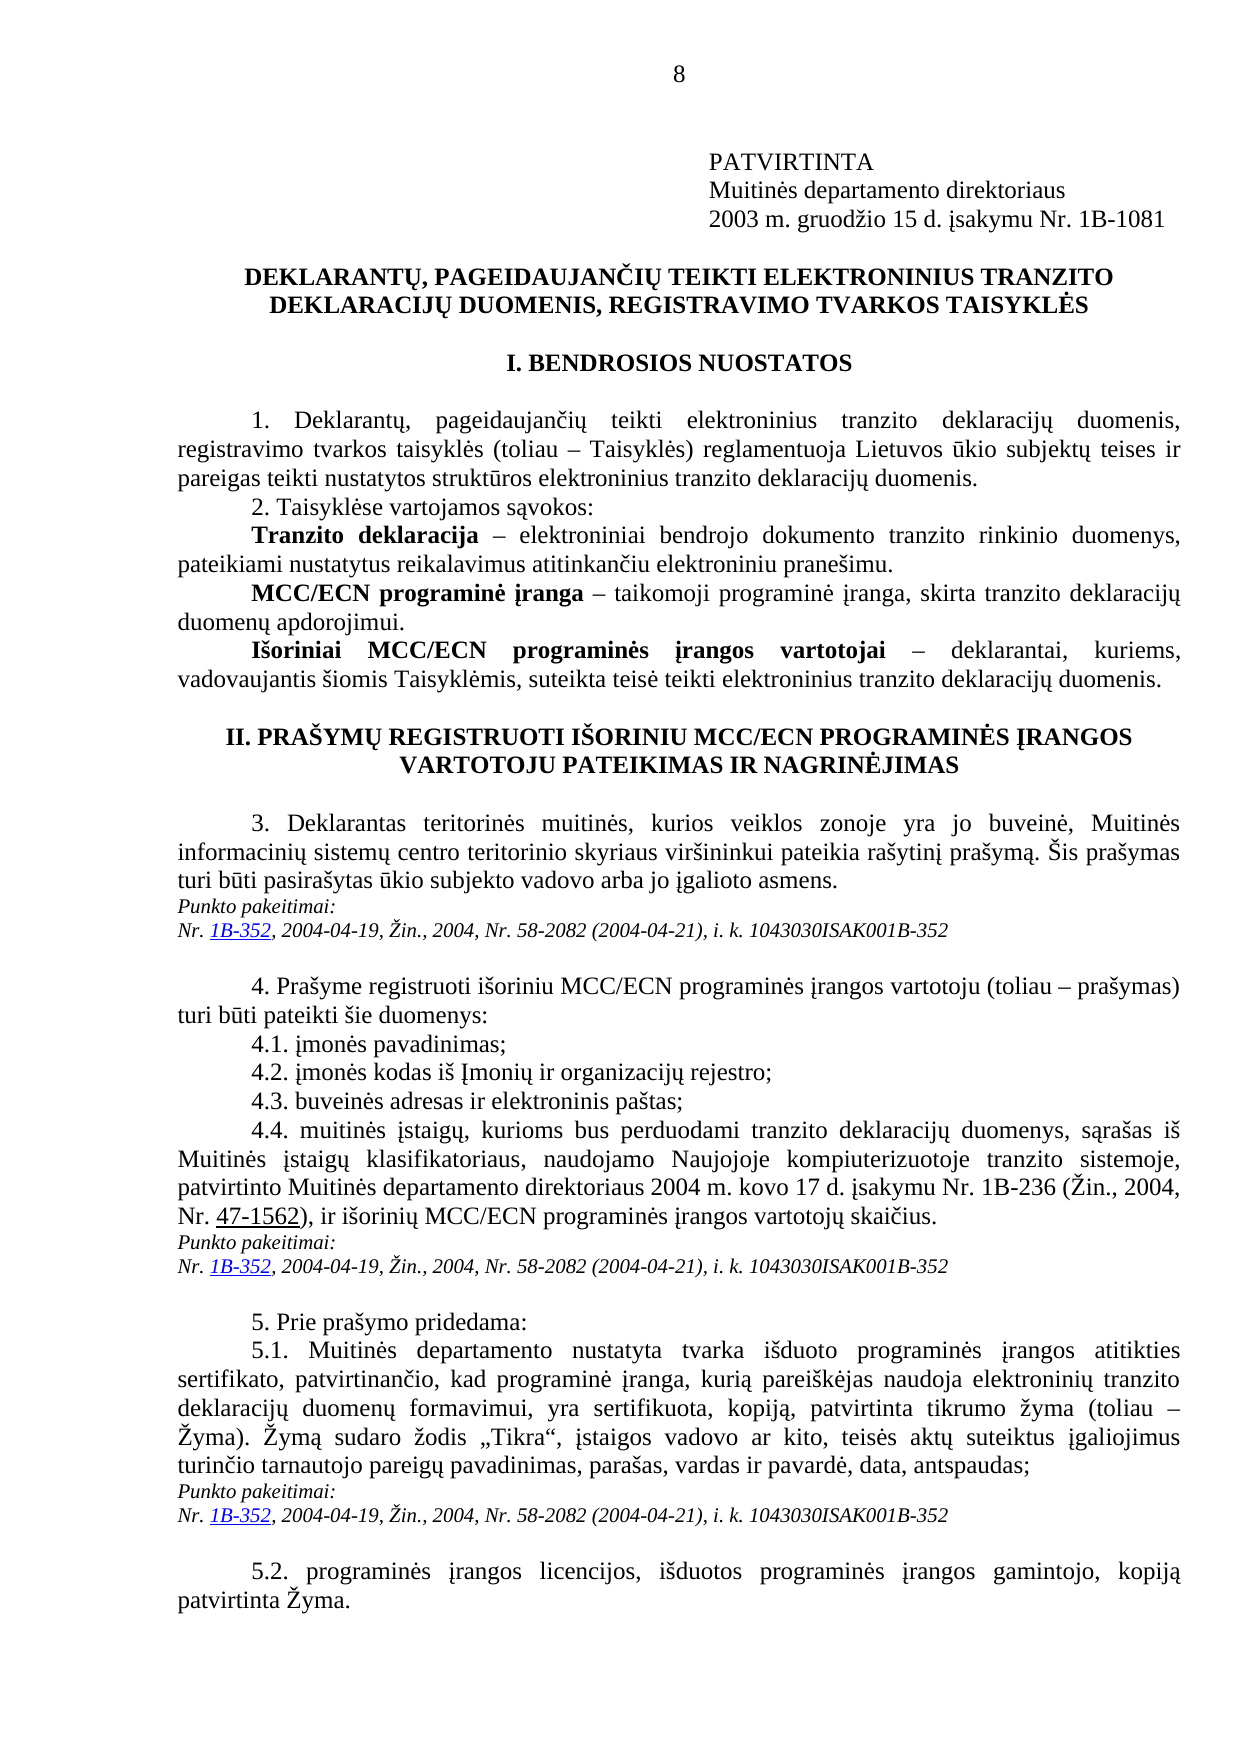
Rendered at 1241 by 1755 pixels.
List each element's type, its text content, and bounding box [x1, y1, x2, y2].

text 4.1. įmonės pavadinimas; [177, 1029, 1181, 1057]
text Punkto pakeitimai: [177, 1230, 1181, 1254]
text PATVIRTINTA [177, 147, 1181, 176]
text 5.1. Muitinės departamento nustatyta tvarka išduoto programinės įrangos atitikties sertifikato, patvirtinančio, kad programinė įranga, kurią pareiškėjas naudoja elektroninių tranzito deklaracijų duomenų formavimui, yra sertifikuota, kopiją, patvirtinta tikrumo žyma (toliau – Žyma). Žymą sudaro žodis „Tikra“, įstaigos vadovo ar kito, teisės aktų suteiktus įgaliojimus turinčio tarnautojo pareigų pavadinimas, parašas, vardas ir pavardė, data, antspaudas; [177, 1336, 1181, 1479]
text 5. Prie prašymo pridedama: [177, 1307, 1181, 1336]
text I. BENDROSIOS NUOSTATOS [177, 348, 1181, 377]
text 1. Deklarantų, pageidaujančių teikti elektroninius tranzito deklaracijų duomenis, registravimo tvarkos taisyklės (toliau – Taisyklės) reglamentuoja Lietuvos ūkio subjektų teises ir pareigas teikti nustatytos struktūros elektroninius tranzito deklaracijų duomenis. [177, 406, 1181, 492]
text Punkto pakeitimai: [177, 894, 1181, 918]
text II. PRAŠYMŲ REGISTRUOTI IŠORINIU MCC/ECN PROGRAMINĖS ĮRANGOS VARTOTOJU PATEIKIMAS IR NAGRINĖJIMAS [177, 722, 1181, 779]
text 3. Deklarantas teritorinės muitinės, kurios veiklos zonoje yra jo buveinė, Muitinės informacinių sistemų centro teritorinio skyriaus viršininkui pateikia rašytinį prašymą. Šis prašymas turi būti pasirašytas ūkio subjekto vadovo arba jo įgalioto asmens. [177, 808, 1181, 894]
text 4.4. muitinės įstaigų, kurioms bus perduodami tranzito deklaracijų duomenys, sąrašas iš Muitinės įstaigų klasifikatoriaus, naudojamo Naujojoje kompiuterizuotoje tranzito sistemoje, patvirtinto Muitinės departamento direktoriaus 2004 m. kovo 17 d. įsakymu Nr. 1B-236 (Žin., 2004, Nr. 47-1562), ir išorinių MCC/ECN programinės įrangos vartotojų skaičius. [177, 1115, 1181, 1230]
text 4.3. buveinės adresas ir elektroninis paštas; [177, 1086, 1181, 1115]
text Nr. 1B-352, 2004-04-19, Žin., 2004, Nr. 58-2082 (2004-04-21), i. k. 1043030ISAK001B-352 [177, 1254, 1181, 1278]
text Tranzito deklaracija – elektroniniai bendrojo dokumento tranzito rinkinio duomenys, pateikiami nustatytus reikalavimus atitinkančiu elektroniniu pranešimu. [177, 521, 1181, 578]
text 5.2. programinės įrangos licencijos, išduotos programinės įrangos gamintojo, kopiją patvirtinta Žyma. [177, 1556, 1181, 1614]
text Muitinės departamento direktoriaus [177, 176, 1181, 204]
text DEKLARANTŲ, PAGEIDAUJANČIŲ TEIKTI ELEKTRONINIUS TRANZITO DEKLARACIJŲ DUOMENIS, REGISTRAVIMO TVARKOS TAISYKLĖS [177, 262, 1181, 319]
text 4.2. įmonės kodas iš Įmonių ir organizacijų rejestro; [177, 1057, 1181, 1086]
text 4. Prašyme registruoti išoriniu MCC/ECN programinės įrangos vartotoju (toliau – prašymas) turi būti pateikti šie duomenys: [177, 971, 1181, 1029]
text Nr. 1B-352, 2004-04-19, Žin., 2004, Nr. 58-2082 (2004-04-21), i. k. 1043030ISAK001B-352 [177, 1503, 1181, 1527]
text Nr. 1B-352, 2004-04-19, Žin., 2004, Nr. 58-2082 (2004-04-21), i. k. 1043030ISAK001B-352 [177, 918, 1181, 942]
text Punkto pakeitimai: [177, 1479, 1181, 1503]
text 2003 m. gruodžio 15 d. įsakymu Nr. 1B-1081 [177, 204, 1181, 233]
text Išoriniai MCC/ECN programinės įrangos vartotojai – deklarantai, kuriems, vadovaujantis šiomis Taisyklėmis, suteikta teisė teikti elektroninius tranzito deklaracijų duomenis. [177, 636, 1181, 693]
text MCC/ECN programinė įranga – taikomoji programinė įranga, skirta tranzito deklaracijų duomenų apdorojimui. [177, 578, 1181, 636]
text 2. Taisyklėse vartojamos sąvokos: [177, 492, 1181, 521]
